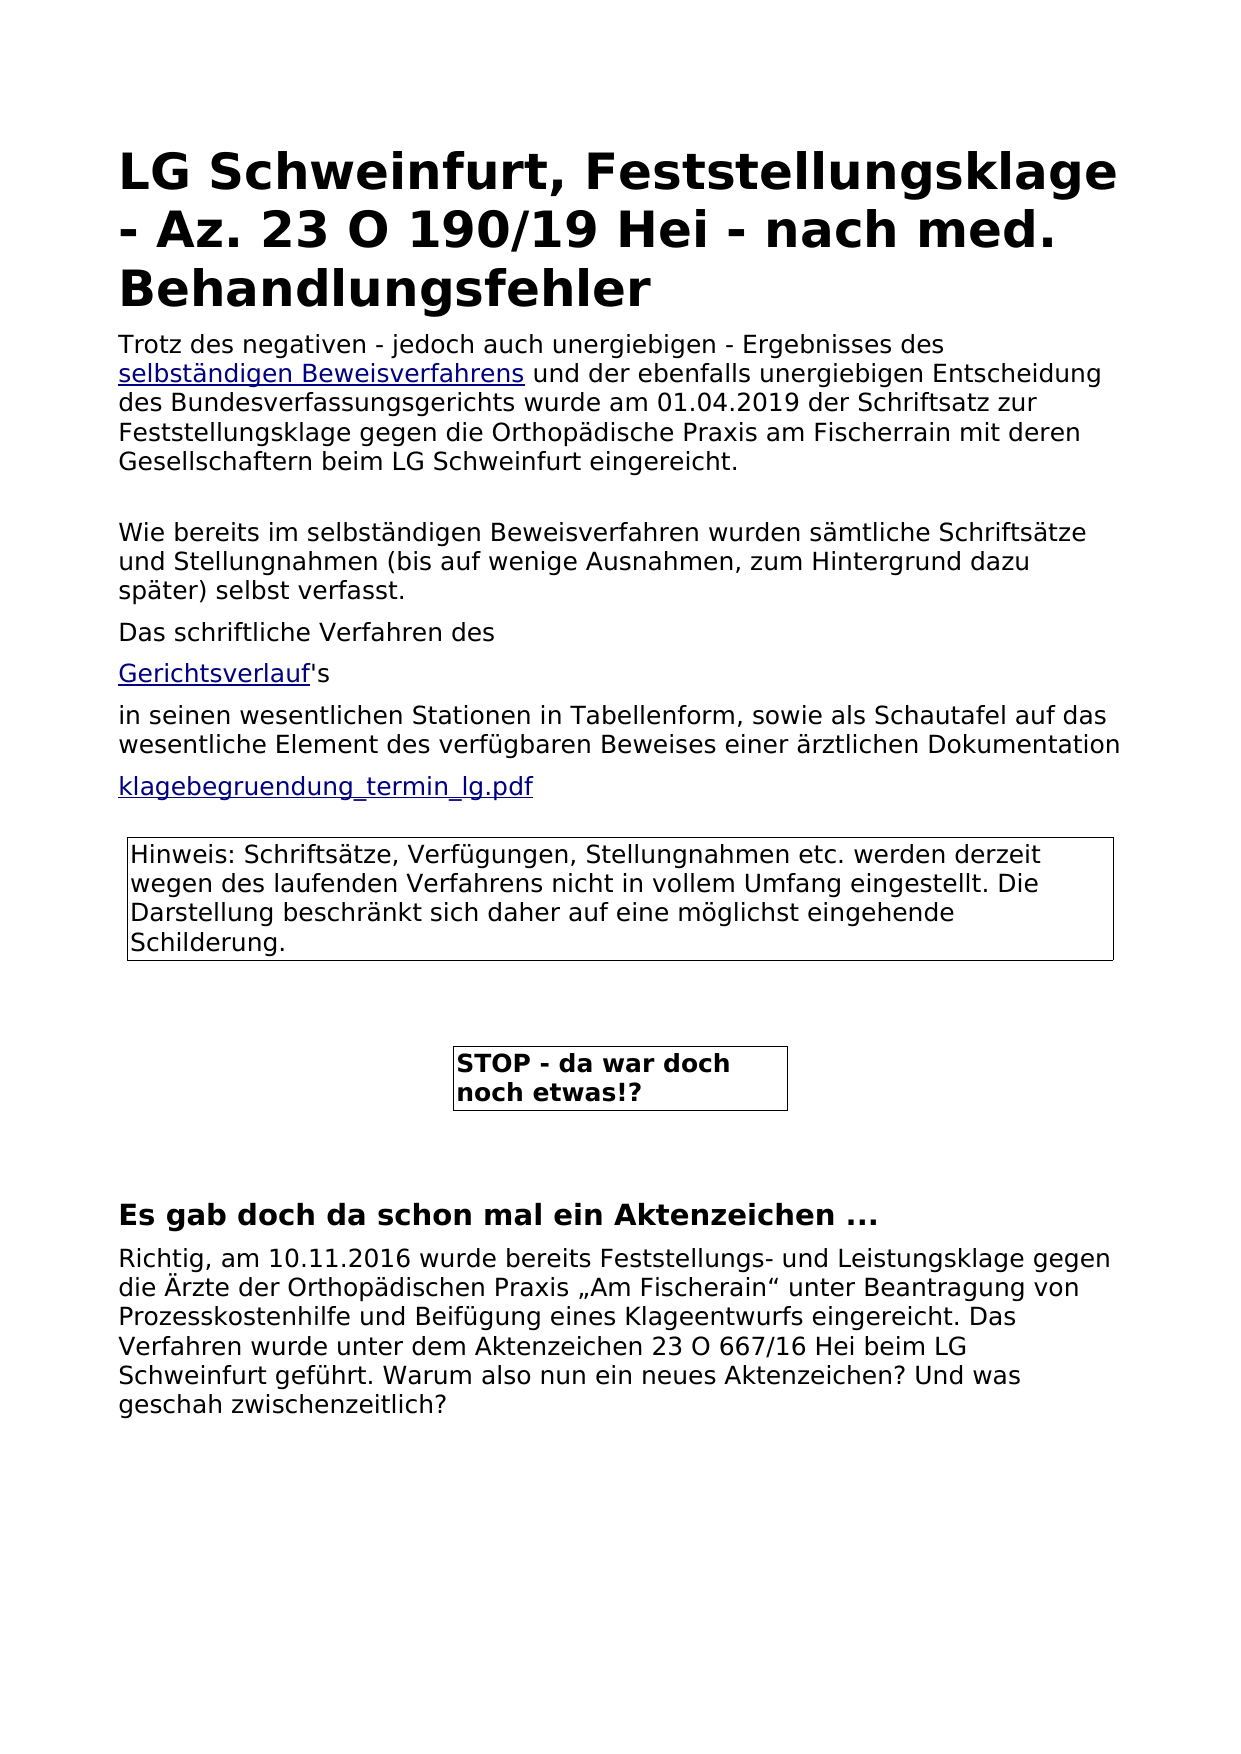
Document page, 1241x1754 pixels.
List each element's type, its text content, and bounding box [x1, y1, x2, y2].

text klagebegruendung_termin_lg.pdf [118, 772, 1122, 801]
text Das schriftliche Verfahren des [118, 618, 1122, 647]
table_header Hinweis: Schriftsätze, Verfügungen, Stellungnahmen etc. werden derzeit wegen des laufenden Verfahrens nicht in vollem Umfang eingestellt. Die Darstellung beschränkt sich daher auf eine möglichst eingehende Schilderung. [128, 838, 1113, 960]
text Richtig, am 10.11.2016 wurde bereits Feststellungs- und Leistungsklage gegen die Ärzte der Orthopädischen Praxis „Am Fischerain“ unter Beantragung von Prozesskostenhilfe und Beifügung eines Klageentwurfs eingereicht. Das Verfahren wurde unter dem Aktenzeichen 23 O 667/16 Hei beim LG Schweinfurt geführt. Warum also nun ein neues Aktenzeichen? Und was geschah zwischenzeitlich? [118, 1244, 1122, 1419]
table_header STOP - da war doch noch etwas!? [454, 1047, 787, 1110]
text Gerichtsverlauf's [118, 659, 1122, 689]
subtitle Es gab doch da schon mal ein Aktenzeichen ... [118, 1198, 1122, 1232]
text Trotz des negativen - jedoch auch unergiebigen - Ergebnisses des selbständigen Beweisverfahrens und der ebenfalls unergiebigen Entscheidung des Bundesverfassungsgerichts wurde am 01.04.2019 der Schriftsatz zur Feststellungsklage gegen die Orthopädische Praxis am Fischerrain mit deren Gesellschaftern beim LG Schweinfurt eingereicht. [118, 330, 1122, 505]
text Wie bereits im selbständigen Beweisverfahren wurden sämtliche Schriftsätze und Stellungnahmen (bis auf wenige Ausnahmen, zum Hintergrund dazu später) selbst verfasst. [118, 518, 1122, 605]
text in seinen wesentlichen Stationen in Tabellenform, sowie als Schautafel auf das wesentliche Element des verfügbaren Beweises einer ärztlichen Dokumentation [118, 701, 1122, 759]
subtitle LG Schweinfurt, Feststellungsklage - Az. 23 O 190/19 Hei - nach med. Behandlungsfehler [118, 143, 1122, 318]
